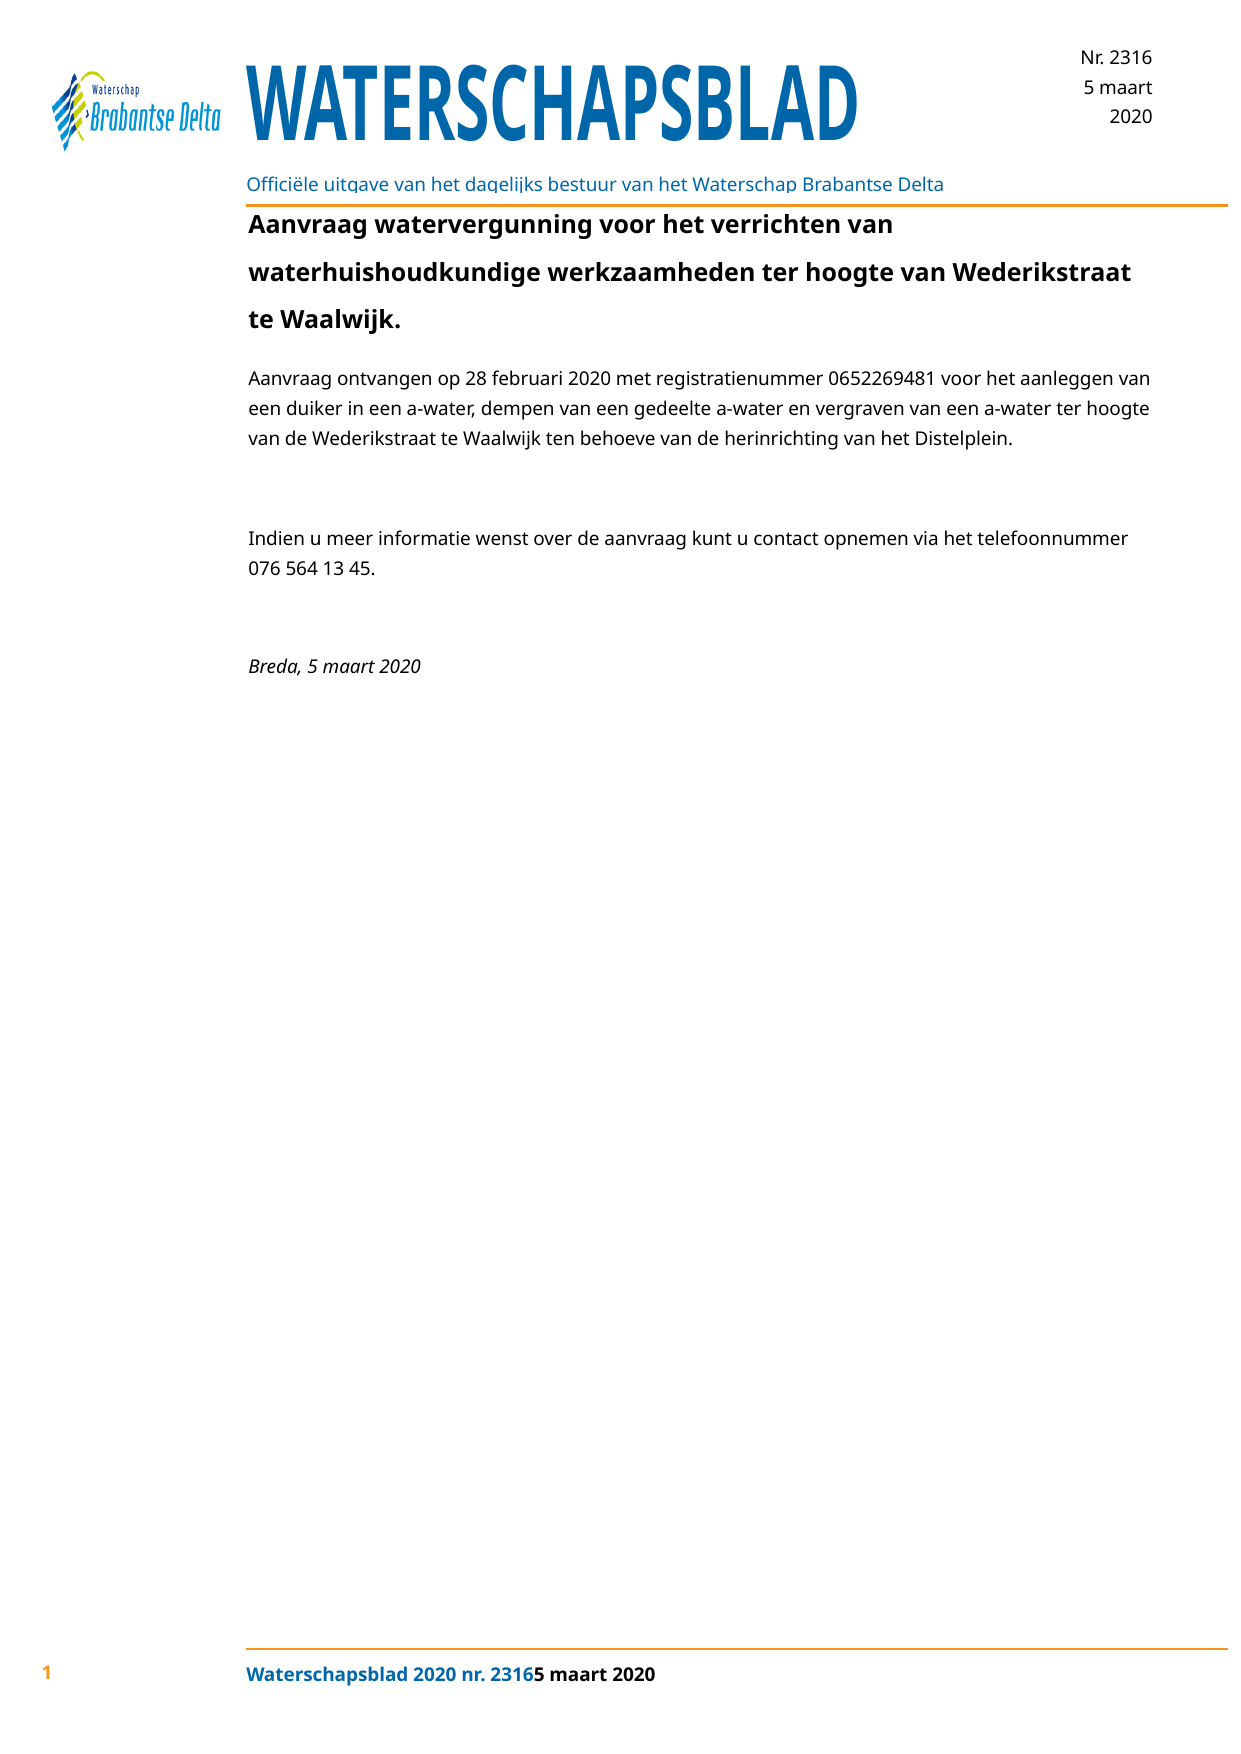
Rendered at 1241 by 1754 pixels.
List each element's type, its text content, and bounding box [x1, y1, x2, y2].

text Aanvraag watervergunning voor het verrichten van waterhuishoudkundige werkzaamheden ter hoogte van Wederikstraat te Waalwijk. [248, 207, 1152, 336]
picture [41, 47, 231, 172]
text Breda, 5 maart 2020 [248, 653, 1152, 679]
text Indien u meer informatie wenst over de aanvraag kunt u contact opnemen via het telefoonnummer 076 564 13 45. [248, 526, 1152, 581]
text Aanvraag ontvangen op 28 februari 2020 met registratienummer 0652269481 voor het aanleggen van een duiker in een a-water, dempen van een gedeelte a-water en vergraven van een a-water ter hoogte van de Wederikstraat te Waalwijk ten behoeve van de herinrichting van het Distelplein. [248, 366, 1152, 450]
